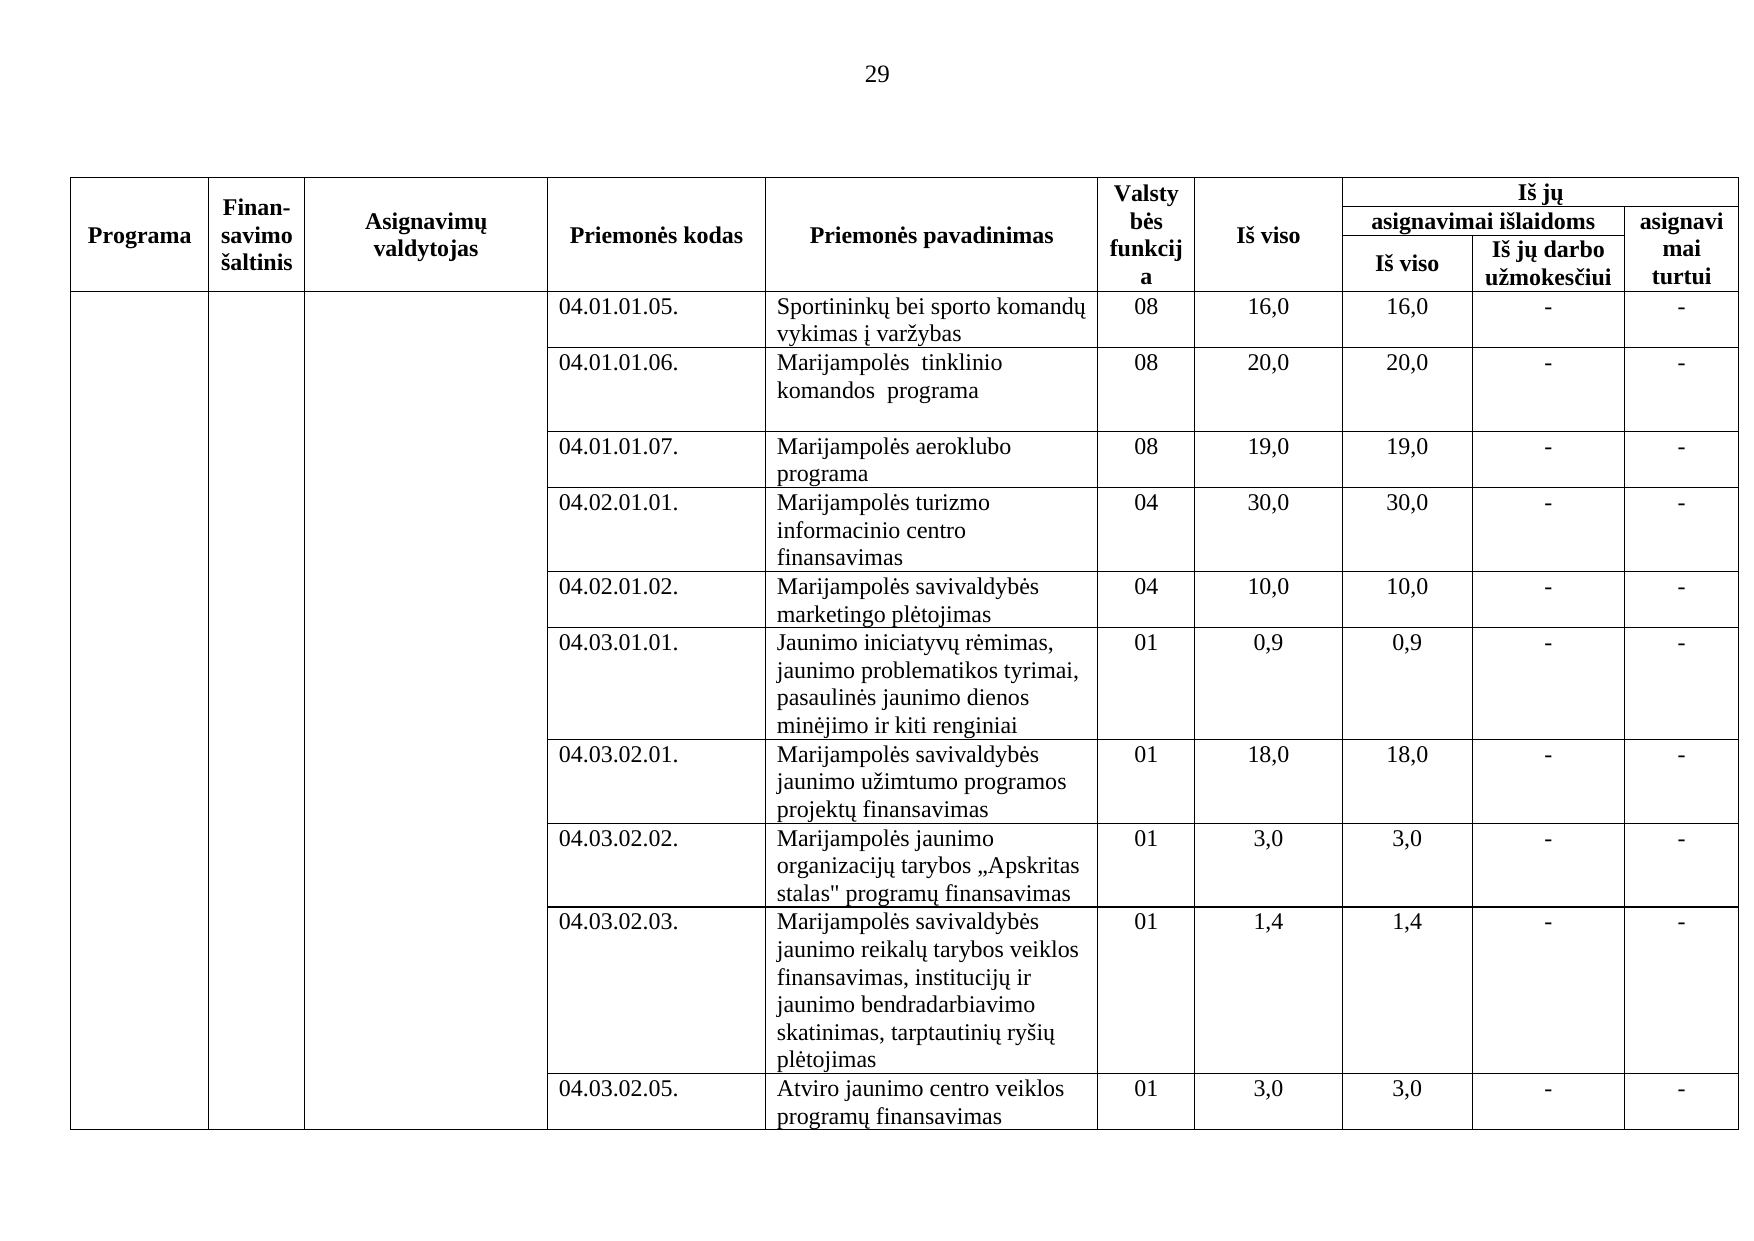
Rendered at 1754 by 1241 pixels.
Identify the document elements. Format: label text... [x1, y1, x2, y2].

table_cell - [1473, 908, 1624, 1073]
table_cell Iš jų darbo užmokesčiui [1473, 236, 1624, 291]
table_cell - [1473, 348, 1624, 431]
table_cell asignavimai turtui įsigyti [1625, 207, 1738, 291]
table_cell - [1473, 740, 1624, 822]
table_cell - [1625, 348, 1738, 431]
table_cell - [1473, 1074, 1624, 1129]
table_header Iš viso [1195, 178, 1342, 291]
table_cell - [1473, 488, 1624, 571]
table_cell 04.03.02.01. [548, 740, 765, 822]
table_cell - [1473, 824, 1624, 906]
table_cell 01 [1098, 824, 1194, 906]
table_header Priemonės kodas [548, 178, 765, 291]
table_cell - [1625, 908, 1738, 1073]
table_cell 08 [1098, 348, 1194, 431]
table_cell - [1473, 572, 1624, 627]
table_cell 30,0 [1195, 488, 1342, 571]
table_cell 16,0 [1195, 292, 1342, 347]
table_cell asignavimai išlaidoms [1343, 207, 1624, 234]
table_cell 08 [1098, 432, 1194, 487]
table_cell Atviro jaunimo centro veiklos programų finansavimas [766, 1074, 1097, 1129]
table_cell 10,0 [1195, 572, 1342, 627]
table_cell - [1625, 740, 1738, 822]
table_cell 3,0 [1343, 1074, 1472, 1129]
table_cell - [1625, 628, 1738, 739]
table_cell 18,0 [1343, 740, 1472, 822]
table_cell 01 [1098, 908, 1194, 1073]
table_cell 20,0 [1195, 348, 1342, 431]
table_cell [209, 292, 304, 571]
table_cell - [1473, 292, 1624, 347]
table_cell Marijampolės savivaldybės jaunimo reikalų tarybos veiklos finansavimas, institucijų ir jaunimo bendradarbiavimo skatinimas, tarptautinių ryšių plėtojimas [766, 908, 1097, 1073]
table_header Iš jų [1343, 178, 1738, 206]
table_cell 10,0 [1343, 572, 1472, 627]
table_cell [305, 1073, 547, 1129]
table_cell - [1473, 432, 1624, 487]
table_cell [209, 571, 304, 1073]
table_header Programa [71, 178, 208, 291]
table_cell 30,0 [1343, 488, 1472, 571]
table_cell 04.03.01.01. [548, 628, 765, 739]
table_cell 3,0 [1195, 824, 1342, 906]
table_cell Iš viso [1343, 236, 1472, 291]
table_cell - [1625, 292, 1738, 347]
table_cell 16,0 [1343, 292, 1472, 347]
table_cell 01 [1098, 740, 1194, 822]
table_cell 04.02.01.01. [548, 488, 765, 571]
table_cell Marijampolės aeroklubo programa [766, 432, 1097, 487]
table_cell [71, 1073, 208, 1129]
table_cell 04.01.01.05. [548, 292, 765, 347]
table_cell Marijampolės jaunimo organizacijų tarybos „Apskritas stalas" programų finansavimas [766, 824, 1097, 906]
table_cell 04 [1098, 572, 1194, 627]
table_cell 18,0 [1195, 740, 1342, 822]
table_cell Marijampolės savivaldybės marketingo plėtojimas [766, 572, 1097, 627]
table_cell - [1625, 1074, 1738, 1129]
table_cell 3,0 [1195, 1074, 1342, 1129]
table_header Finan-savimo šaltinis [209, 178, 304, 291]
table_cell - [1625, 572, 1738, 627]
table_cell 01 [1098, 1074, 1194, 1129]
table_cell 04.01.01.06. [548, 348, 765, 431]
table_cell 04.03.02.05. [548, 1074, 765, 1129]
table_cell 19,0 [1343, 432, 1472, 487]
table_cell 1,4 [1195, 908, 1342, 1073]
table_cell Marijampolės turizmo informacinio centro finansavimas [766, 488, 1097, 571]
table_cell - [1625, 432, 1738, 487]
table_header Priemonės pavadinimas [766, 178, 1097, 291]
table_cell 04.01.01.07. [548, 432, 765, 487]
table_cell - [1625, 488, 1738, 571]
table_cell - [1473, 628, 1624, 739]
table_cell - [1625, 824, 1738, 906]
table_cell 01 [1098, 628, 1194, 739]
table_cell [209, 1073, 304, 1129]
table_cell 0,9 [1195, 628, 1342, 739]
table_header Asignavimų valdytojas [305, 178, 547, 291]
table_cell 20,0 [1343, 348, 1472, 431]
table_cell 1,4 [1343, 908, 1472, 1073]
table_cell Sportininkų bei sporto komandų vykimas į varžybas [766, 292, 1097, 347]
table_cell 04.03.02.03. [548, 908, 765, 1073]
table_cell 0,9 [1343, 628, 1472, 739]
table_cell Marijampolės tinklinio komandos programa [766, 348, 1097, 431]
table_cell 04 [1098, 488, 1194, 571]
table_cell [71, 292, 208, 1073]
table_cell 08 [1098, 292, 1194, 347]
table_cell 19,0 [1195, 432, 1342, 487]
table_cell [305, 292, 547, 1073]
table_cell 04.02.01.02. [548, 572, 765, 627]
table_cell Marijampolės savivaldybės jaunimo užimtumo programos projektų finansavimas [766, 740, 1097, 822]
table_header Valstybės funkcija [1098, 178, 1194, 291]
table_cell Jaunimo iniciatyvų rėmimas, jaunimo problematikos tyrimai, pasaulinės jaunimo dienos minėjimo ir kiti renginiai [766, 628, 1097, 739]
table_cell 3,0 [1343, 824, 1472, 906]
table_cell 04.03.02.02. [548, 824, 765, 906]
